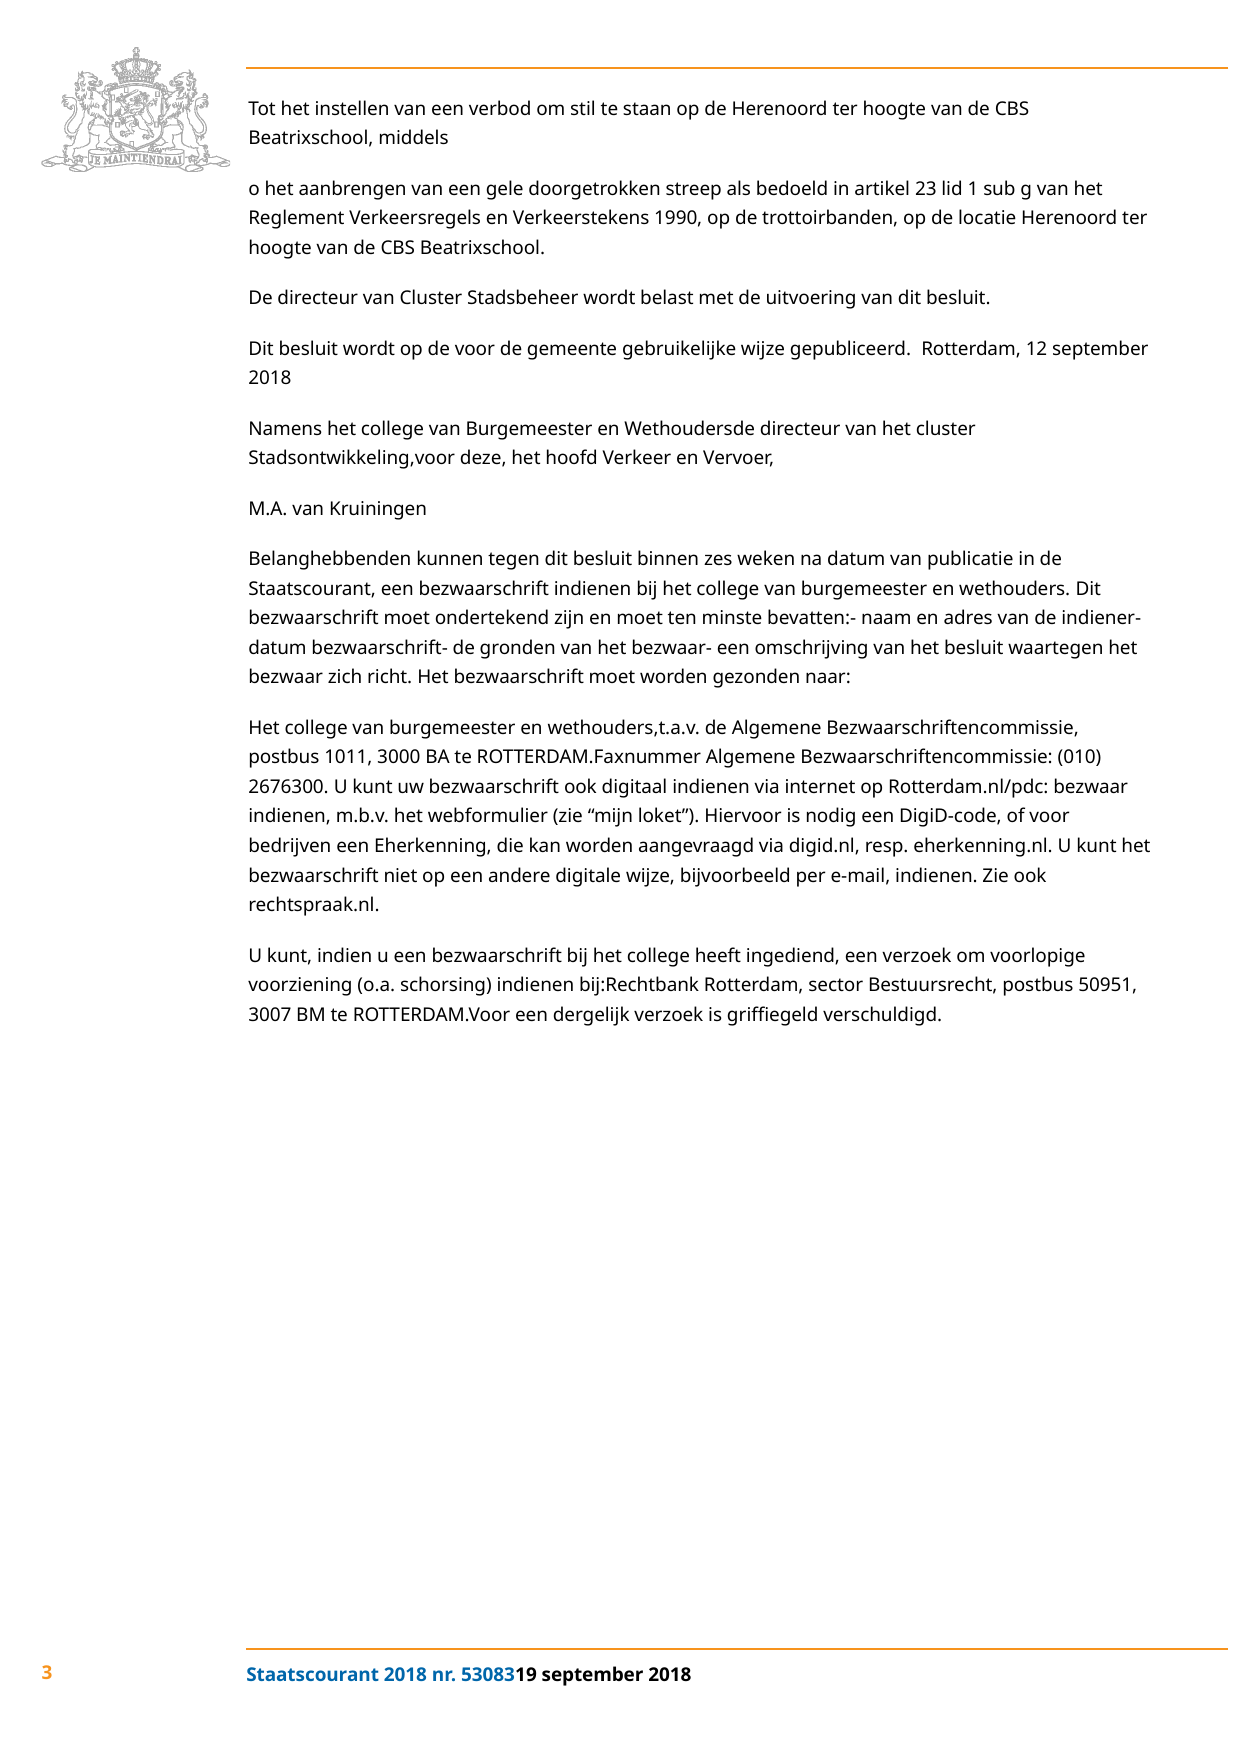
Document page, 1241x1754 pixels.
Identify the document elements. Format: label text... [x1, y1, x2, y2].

text Belanghebbenden kunnen tegen dit besluit binnen zes weken na datum van publicatie in de Staatscourant, een bezwaarschrift indienen bij het college van burgemeester en wethouders. Dit bezwaarschrift moet ondertekend zijn en moet ten minste bevatten:- naam en adres van de indiener- datum bezwaarschrift- de gronden van het bezwaar- een omschrijving van het besluit waartegen het bezwaar zich richt. Het bezwaarschrift moet worden gezonden naar: [248, 545, 1152, 689]
text Het college van burgemeester en wethouders,t.a.v. de Algemene Bezwaarschriftencommissie, postbus 1011, 3000 BA te ROTTERDAM.Faxnummer Algemene Bezwaarschriftencommissie: (010) 2676300. U kunt uw bezwaarschrift ook digitaal indienen via internet op Rotterdam.nl/pdc: bezwaar indienen, m.b.v. het webformulier (zie “mijn loket”). Hiervoor is nodig een DigiD-code, of voor bedrijven een Eherkenning, die kan worden aangevraagd via digid.nl, resp. eherkenning.nl. U kunt het bezwaarschrift niet op een andere digitale wijze, bijvoorbeeld per e-mail, indienen. Zie ook rechtspraak.nl. [248, 714, 1152, 917]
text Namens het college van Burgemeester en Wethoudersde directeur van het cluster Stadsontwikkeling,voor deze, het hoofd Verkeer en Vervoer, [248, 415, 1152, 470]
text De directeur van Cluster Stadsbeheer wordt belast met de uitvoering van dit besluit. [248, 284, 1152, 310]
text Tot het instellen van een verbod om stil te staan op de Herenoord ter hoogte van de CBS Beatrixschool, middels [248, 95, 1152, 150]
text o het aanbrengen van een gele doorgetrokken streep als bedoeld in artikel 23 lid 1 sub g van het Reglement Verkeersregels en Verkeerstekens 1990, op de trottoirbanden, op de locatie Herenoord ter hoogte van de CBS Beatrixschool. [248, 175, 1152, 260]
text U kunt, indien u een bezwaarschrift bij het college heeft ingediend, een verzoek om voorlopige voorziening (o.a. schorsing) indienen bij:Rechtbank Rotterdam, sector Bestuursrecht, postbus 50951, 3007 BM te ROTTERDAM.Voor een dergelijk verzoek is griffiegeld verschuldigd. [248, 942, 1152, 1027]
text M.A. van Kruiningen [248, 495, 1152, 521]
text Dit besluit wordt op de voor de gemeente gebruikelijke wijze gepubliceerd. Rotterdam, 12 september 2018 [248, 335, 1152, 390]
picture [41, 47, 231, 172]
